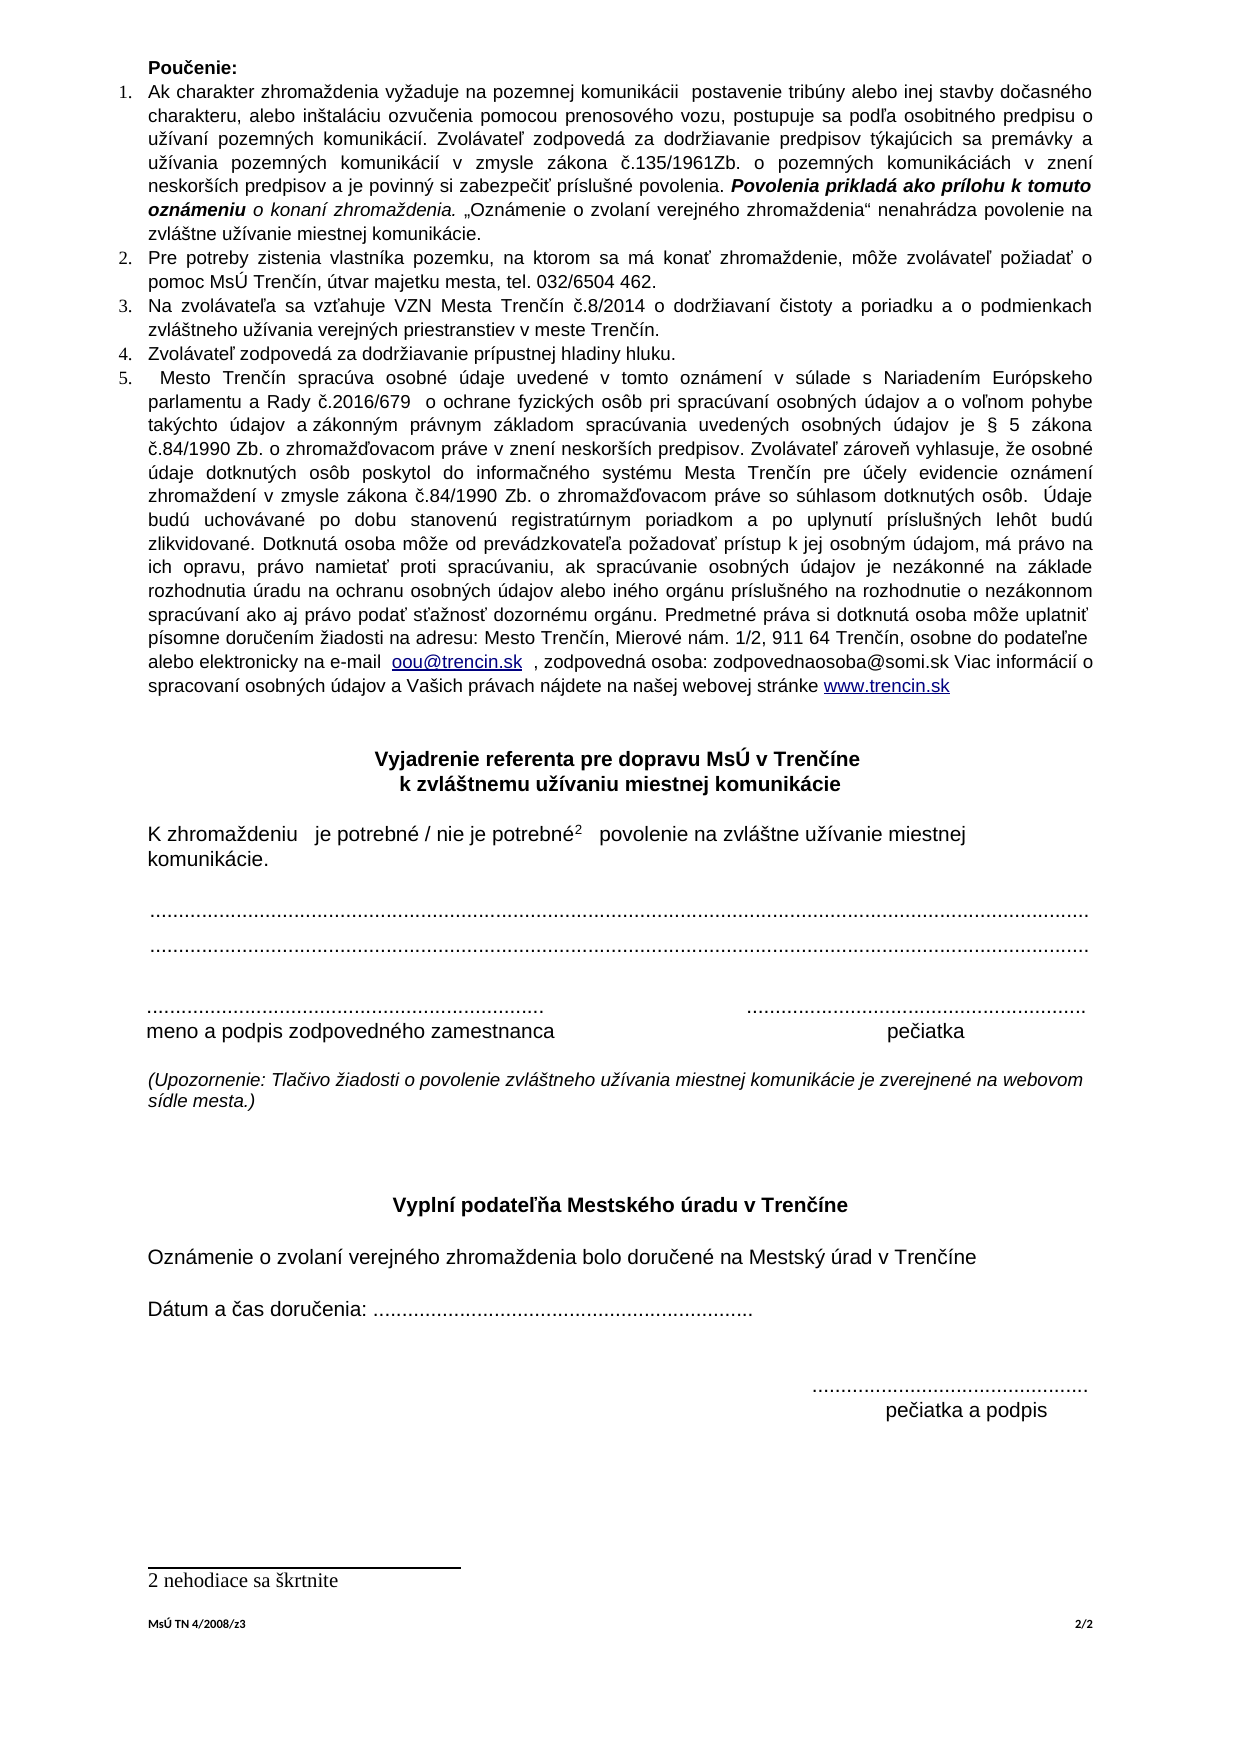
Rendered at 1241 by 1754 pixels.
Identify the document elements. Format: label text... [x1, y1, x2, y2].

text K zhromaždeniu je potrebné / nie je potrebné povolenie na zvláštne užívanie miestnej komunikácie. [147, 822, 1093, 871]
list Ak charakter zhromaždenia vyžaduje na pozemnej komunikácii postavenie tribúny alebo inej stavby dočasného charakteru, alebo inštaláciu ozvučenia pomocou prenosového vozu, postupuje sa podľa osobitného predpisu o užívaní pozemných komunikácií. Zvolávateľ zodpovedá za dodržiavanie predpisov týkajúcich sa premávky a užívania pozemných komunikácií v zmysle zákona č.135/1961Zb. o pozemných komunikáciách v znení neskorších predpisov a je povinný si zabezpečiť príslušné povolenia. Povolenia prikladá ako prílohu k tomuto oznámeniu o konaní zhromaždenia. „Oznámenie o zvolaní verejného zhromaždenia“ nenahrádza povolenie na zvláštne užívanie miestnej komunikácie. [118, 81, 1093, 244]
text (Upozornenie: Tlačivo žiadosti o povolenie zvláštneho užívania miestnej komunikácie je zverejnené na webovom sídle mesta.) [148, 1070, 1093, 1111]
text ................................................ [148, 1373, 1093, 1397]
text nehodiace sa škrtnite [148, 1568, 1093, 1592]
list Pre potreby zistenia vlastníka pozemku, na ktorom sa má konať zhromaždenie, môže zvolávateľ požiadať o pomoc MsÚ Trenčín, útvar majetku mesta, tel. 032/6504 462. [118, 247, 1093, 292]
list Na zvolávateľa sa vzťahuje VZN Mesta Trenčín č.8/2014 o dodržiavaní čistoty a poriadku a o podmienkach zvláštneho užívania verejných priestranstiev v meste Trenčín. [118, 295, 1093, 340]
list Zvolávateľ zodpovedá za dodržiavanie prípustnej hladiny hluku. [118, 343, 1093, 364]
text pečiatka a podpis [148, 1398, 1093, 1422]
text k zvláštnemu užívaniu miestnej komunikácie [147, 772, 1093, 796]
text meno a podpis zodpovedného zamestnanca pečiatka [146, 1019, 1093, 1043]
text Vyjadrenie referenta pre dopravu MsÚ v Trenčíne [147, 747, 1093, 771]
list Mesto Trenčín spracúva osobné údaje uvedené v tomto oznámení v súlade s Nariadením Európskeho parlamentu a Rady č.2016/679 o ochrane fyzických osôb pri spracúvaní osobných údajov a o voľnom pohybe takýchto údajov a zákonným právnym základom spracúvania uvedených osobných údajov je § 5 zákona č.84/1990 Zb. o zhromažďovacom práve v znení neskorších predpisov. Zvolávateľ zároveň vyhlasuje, že osobné údaje dotknutých osôb poskytol do informačného systému Mesta Trenčín pre účely evidencie oznámení zhromaždení v zmysle zákona č.84/1990 Zb. o zhromažďovacom práve so súhlasom dotknutých osôb. Údaje budú uchovávané po dobu stanovenú registratúrnym poriadkom a po uplynutí príslušných lehôt budú zlikvidované. Dotknutá osoba môže od prevádzkovateľa požadovať prístup k jej osobným údajom, má právo na ich opravu, právo namietať proti spracúvaniu, ak spracúvanie osobných údajov je nezákonné na základe rozhodnutia úradu na ochranu osobných údajov alebo iného orgánu príslušného na rozhodnutie o nezákonnom spracúvaní ako aj právo podať sťažnosť dozornému orgánu. Predmetné práva si dotknutá osoba môže uplatniť písomne doručením žiadosti na adresu: Mesto Trenčín, Mierové nám. 1/2, 911 64 Trenčín, osobne do podateľne alebo elektronicky na e-mail oou@trencin.sk , zodpovedná osoba: zodpovednaosoba@somi.sk Viac informácií o spracovaní osobných údajov a Vašich právach nájdete na našej webovej stránke www.trencin.sk [118, 367, 1093, 696]
text ...................................................................................................................................................................................................................................................................................................................................... [148, 898, 1093, 957]
text Oznámenie o zvolaní verejného zhromaždenia bolo doručené na Mestský úrad v Trenčíne [147, 1244, 1093, 1268]
text Poučenie: [148, 57, 1093, 78]
text Dátum a čas doručenia: .................................................................. [147, 1297, 1093, 1321]
text MsÚ TN 4/2008/z3 2/2 [148, 1616, 1093, 1631]
text ..................................................................... ........................................................... [146, 993, 1093, 1017]
text Vyplní podateľňa Mestského úradu v Trenčíne [148, 1192, 1093, 1216]
